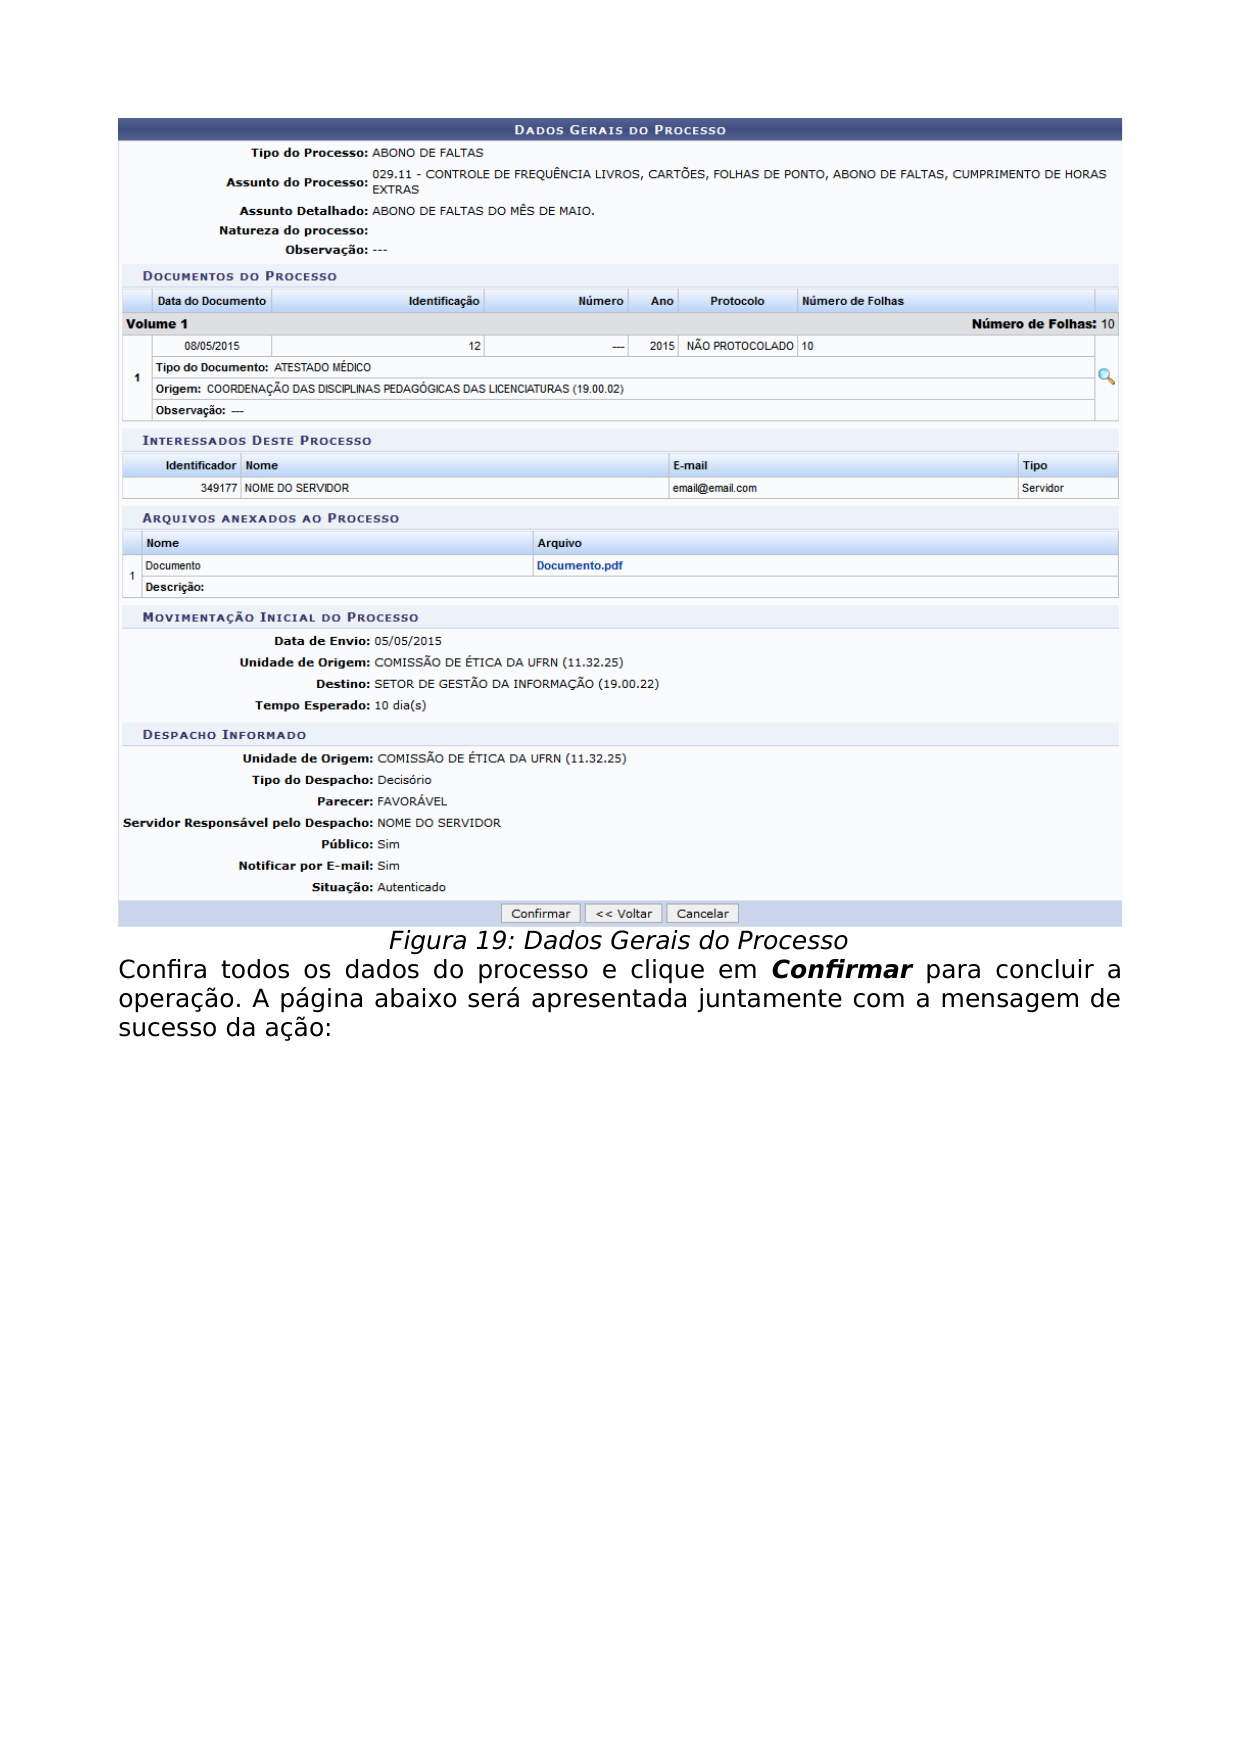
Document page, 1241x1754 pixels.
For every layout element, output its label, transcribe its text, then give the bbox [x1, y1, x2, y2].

text Figura 19: Dados Gerais do Processo [118, 927, 1122, 955]
text Confira todos os dados do processo e clique em Confirmar para concluir a operação. A página abaixo será apresentada juntamente com a mensagem de sucesso da ação: [118, 955, 1122, 1043]
picture [118, 118, 1123, 927]
